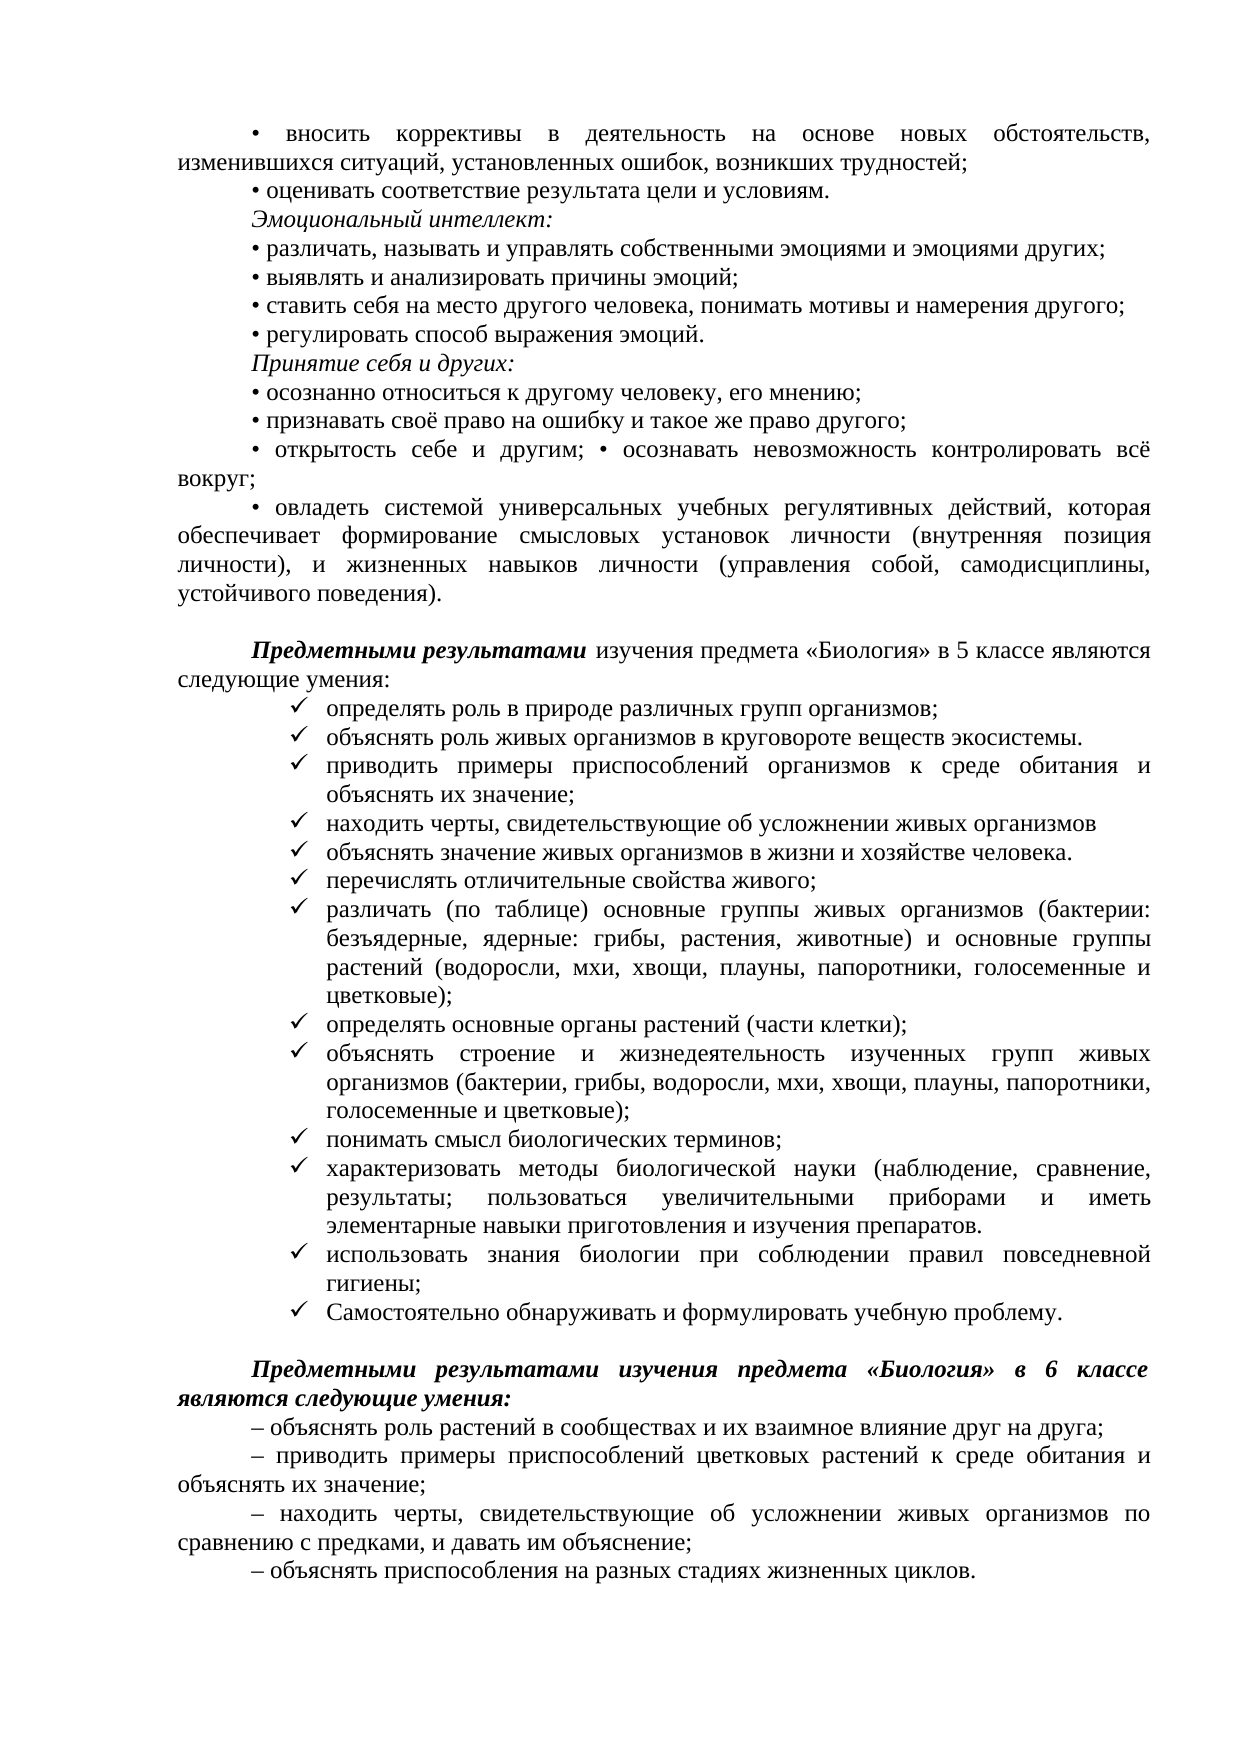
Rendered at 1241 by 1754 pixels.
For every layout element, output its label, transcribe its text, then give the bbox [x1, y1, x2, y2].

text Предметными результатами изучения предмета «Биология» в 6 классе являются следующие умения: [177, 1354, 1152, 1412]
text Принятие себя и других: [177, 348, 1152, 377]
list определять роль в природе различных групп организмов; [288, 693, 1152, 722]
text • выявлять и анализировать причины эмоций; [177, 262, 1152, 291]
list Самостоятельно обнаруживать и формулировать учебную проблему. [288, 1297, 1152, 1326]
text – объяснять приспособления на разных стадиях жизненных циклов. [177, 1556, 1152, 1584]
text • осознанно относиться к другому человеку, его мнению; [177, 377, 1152, 406]
list перечислять отличительные свойства живого; [288, 866, 1152, 894]
list использовать знания биологии при соблюдении правил повседневной гигиены; [288, 1239, 1152, 1297]
text • признавать своё право на ошибку и такое же право другого; [177, 406, 1152, 434]
list определять основные органы растений (части клетки); [288, 1009, 1152, 1038]
text • ставить себя на место другого человека, понимать мотивы и намерения другого; [177, 291, 1152, 319]
text Предметными результатами изучения предмета «Биология» в 5 классе являются следующие умения: [177, 636, 1152, 693]
list объяснять строение и жизнедеятельность изученных групп живых организмов (бактерии, грибы, водоросли, мхи, хвощи, плауны, папоротники, голосеменные и цветковые); [288, 1038, 1152, 1124]
text – объяснять роль растений в сообществах и их взаимное влияние друг на друга; [177, 1412, 1152, 1441]
text • овладеть системой универсальных учебных регулятивных действий, которая обеспечивает формирование смысловых установок личности (внутренняя позиция личности), и жизненных навыков личности (управления собой, самодисциплины, устойчивого поведения). [177, 492, 1152, 607]
text – приводить примеры приспособлений цветковых растений к среде обитания и объяснять их значение; [177, 1441, 1152, 1498]
list приводить примеры приспособлений организмов к среде обитания и объяснять их значение; [288, 751, 1152, 808]
list понимать смысл биологических терминов; [288, 1124, 1152, 1153]
text • различать, называть и управлять собственными эмоциями и эмоциями других; [177, 233, 1152, 262]
list различать (по таблице) основные группы живых организмов (бактерии: безъядерные, ядерные: грибы, растения, животные) и основные группы растений (водоросли, мхи, хвощи, плауны, папоротники, голосеменные и цветковые); [288, 894, 1152, 1009]
text Эмоциональный интеллект: [177, 204, 1152, 233]
text • вносить коррективы в деятельность на основе новых обстоятельств, изменившихся ситуаций, установленных ошибок, возникших трудностей; [177, 118, 1152, 176]
list характеризовать методы биологической науки (наблюдение, сравнение, результаты; пользоваться увеличительными приборами и иметь элементарные навыки приготовления и изучения препаратов. [288, 1153, 1152, 1239]
text • открытость себе и другим; • осознавать невозможность контролировать всё вокруг; [177, 434, 1152, 492]
text – находить черты, свидетельствующие об усложнении живых организмов по сравнению с предками, и давать им объяснение; [177, 1498, 1152, 1556]
list находить черты, свидетельствующие об усложнении живых организмов [288, 808, 1152, 837]
list объяснять роль живых организмов в круговороте веществ экосистемы. [288, 722, 1152, 751]
text • регулировать способ выражения эмоций. [177, 319, 1152, 348]
text • оценивать соответствие результата цели и условиям. [177, 176, 1152, 204]
list объяснять значение живых организмов в жизни и хозяйстве человека. [288, 837, 1152, 866]
